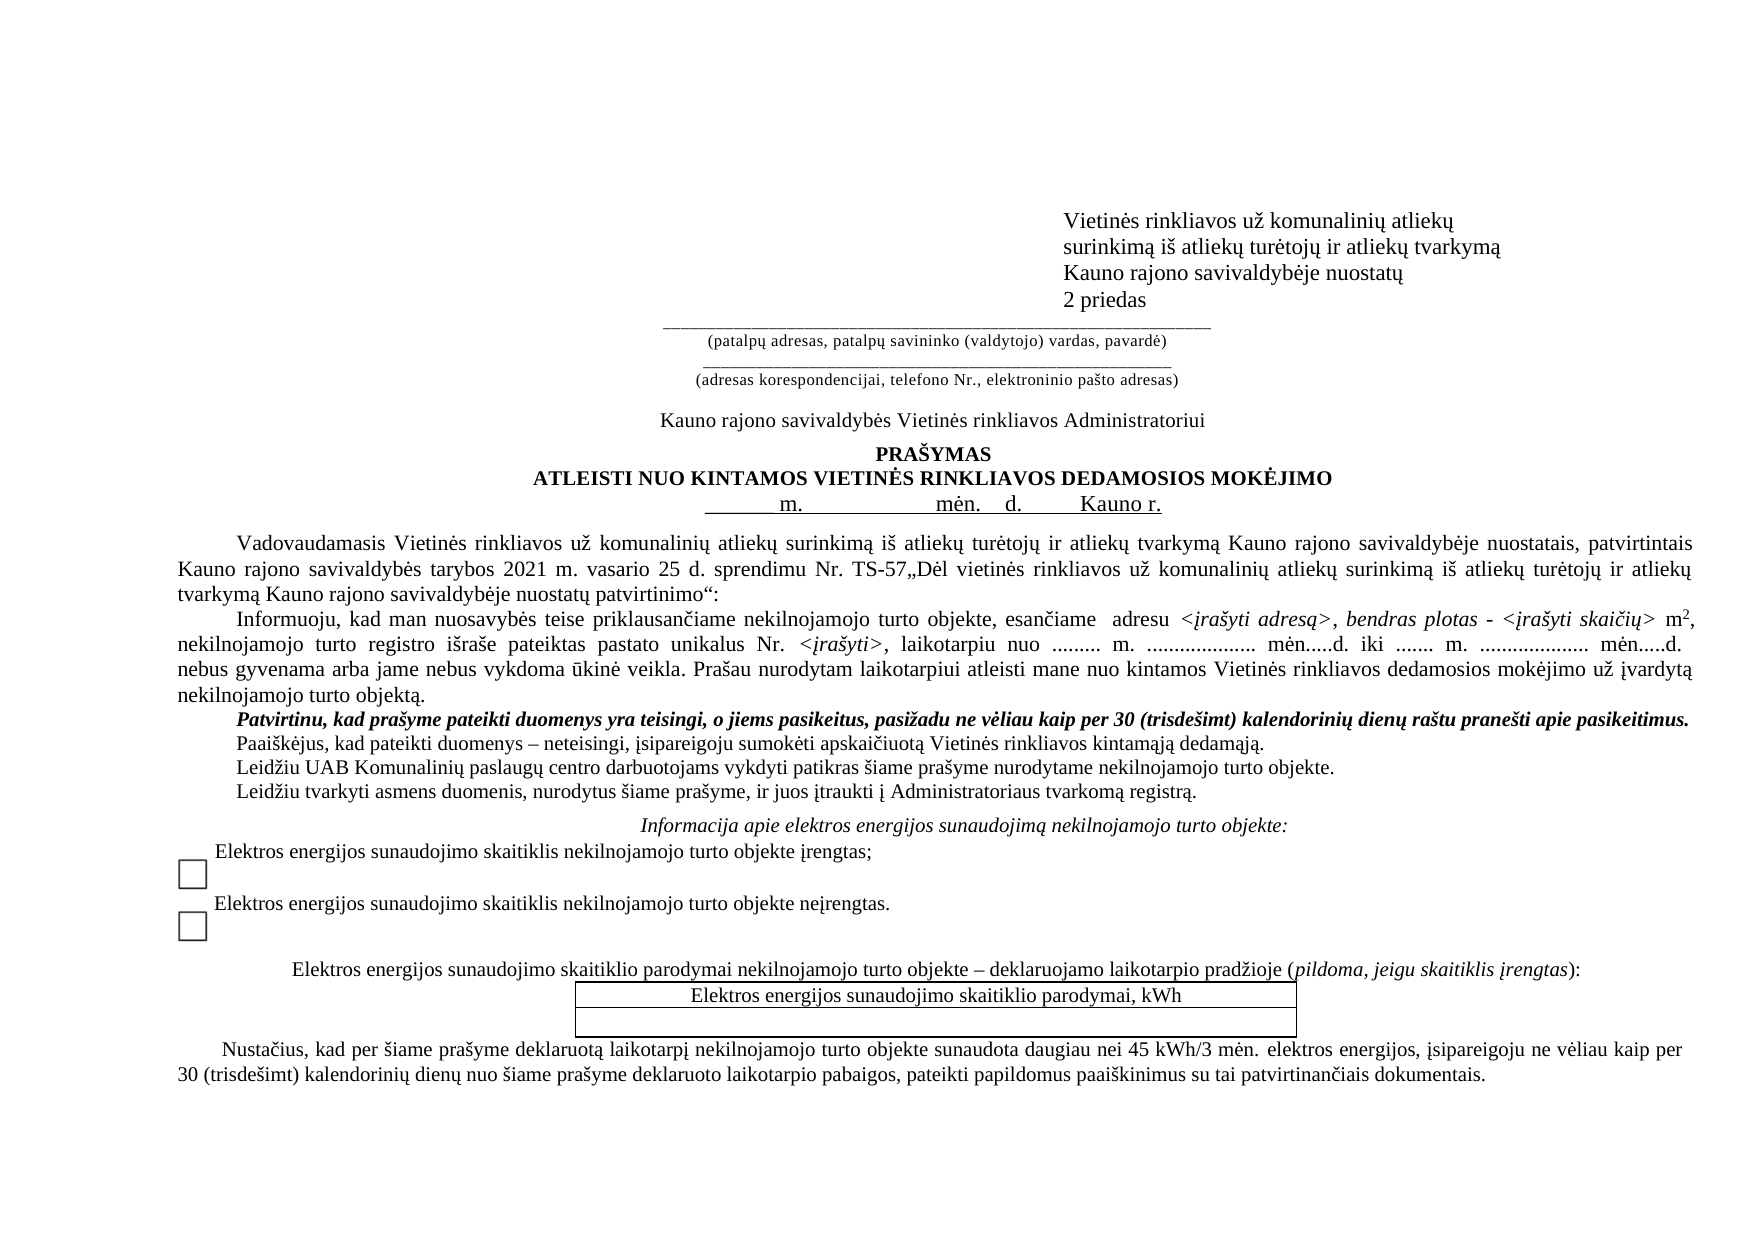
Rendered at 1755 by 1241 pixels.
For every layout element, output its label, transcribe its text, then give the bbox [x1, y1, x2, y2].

text (adresas korespondencijai, telefono Nr., elektroninio pašto adresas) [177, 369, 1697, 389]
text Atleisti nuo kintamos VIETINĖS RINKLIAVOS DEDAMOSIOS mokĖjimo [177, 466, 1689, 490]
text ______ m. mėn. d. Kauno r. [177, 490, 1689, 516]
text Kauno rajono savivaldybės Vietinės rinkliavos Administratoriui [177, 408, 1689, 432]
text Leidžiu tvarkyti asmens duomenis, nurodytus šiame prašyme, ir juos įtraukti į Administratoriaus tvarkomą registrą. [177, 779, 1695, 803]
table_cell [576, 1008, 1296, 1036]
text Elektros energijos sunaudojimo skaitiklio parodymai nekilnojamojo turto objekte – deklaruojamo laikotarpio pradžioje (pildoma, jeigu skaitiklis įrengtas): [177, 957, 1695, 981]
text Elektros energijos sunaudojimo skaitiklis nekilnojamojo turto objekte neįrengtas. [177, 891, 1695, 943]
text Informuoju, kad man nuosavybės teise priklausančiame nekilnojamojo turto objekte, esančiame adresu <įrašyti adresą>, bendras plotas - <įrašyti skaičių> m2, nekilnojamojo turto registro išraše pateiktas pastato unikalus Nr. <įrašyti>, laikotarpiu nuo ......... m. .................... mėn.....d. iki ....... m. .................... mėn.....d. nebus gyvenama arba jame nebus vykdoma ūkinė veikla. Prašau nurodytam laikotarpiui atleisti mane nuo kintamos Vietinės rinkliavos dedamosios mokėjimo už įvardytą nekilnojamojo turto objektą. [177, 606, 1695, 707]
text Paaiškėjus, kad pateikti duomenys – neteisingi, įsipareigoju sumokėti apskaičiuotą Vietinės rinkliavos kintamąją dedamąją. [177, 731, 1695, 755]
text Nustačius, kad per šiame prašyme deklaruotą laikotarpį nekilnojamojo turto objekte sunaudota daugiau nei 45 kWh/3 mėn. elektros energijos, įsipareigoju ne vėliau kaip per 30 (trisdešimt) kalendorinių dienų nuo šiame prašyme deklaruoto laikotarpio pabaigos, pateikti papildomus paaiškinimus su tai patvirtinančiais dokumentais. [177, 1037, 1689, 1086]
text Kauno rajono savivaldybėje nuostatų [177, 259, 1695, 286]
text Vietinės rinkliavos už komunalinių atliekų [177, 207, 1695, 233]
text surinkimą iš atliekų turėtojų ir atliekų tvarkymą [177, 233, 1695, 259]
text Elektros energijos sunaudojimo skaitiklis nekilnojamojo turto objekte įrengtas; [177, 837, 1695, 891]
text (patalpų adresas, patalpų savininko (valdytojo) vardas, pavardė) [177, 331, 1697, 350]
text Vadovaudamasis Vietinės rinkliavos už komunalinių atliekų surinkimą iš atliekų turėtojų ir atliekų tvarkymą Kauno rajono savivaldybėje nuostatais, patvirtintais Kauno rajono savivaldybės tarybos 2021 m. vasario 25 d. sprendimu Nr. TS-57„Dėl vietinės rinkliavos už komunalinių atliekų surinkimą iš atliekų turėtojų ir atliekų tvarkymą Kauno rajono savivaldybėje nuostatų patvirtinimo“: [177, 530, 1695, 606]
text _____________________________________________________ [177, 350, 1697, 369]
text ______________________________________________________________ [177, 312, 1697, 331]
text Informacija apie elektros energijos sunaudojimą nekilnojamojo turto objekte: [177, 813, 1695, 837]
text PRAŠYMAS [177, 442, 1689, 466]
text 2 priedas [177, 286, 1695, 312]
text Patvirtinu, kad prašyme pateikti duomenys yra teisingi, o jiems pasikeitus, pasižadu ne vėliau kaip per 30 (trisdešimt) kalendorinių dienų raštu pranešti apie pasikeitimus. [177, 707, 1695, 731]
table_header Elektros energijos sunaudojimo skaitiklio parodymai, kWh [576, 983, 1296, 1007]
text Leidžiu UAB Komunalinių paslaugų centro darbuotojams vykdyti patikras šiame prašyme nurodytame nekilnojamojo turto objekte. [177, 755, 1695, 779]
